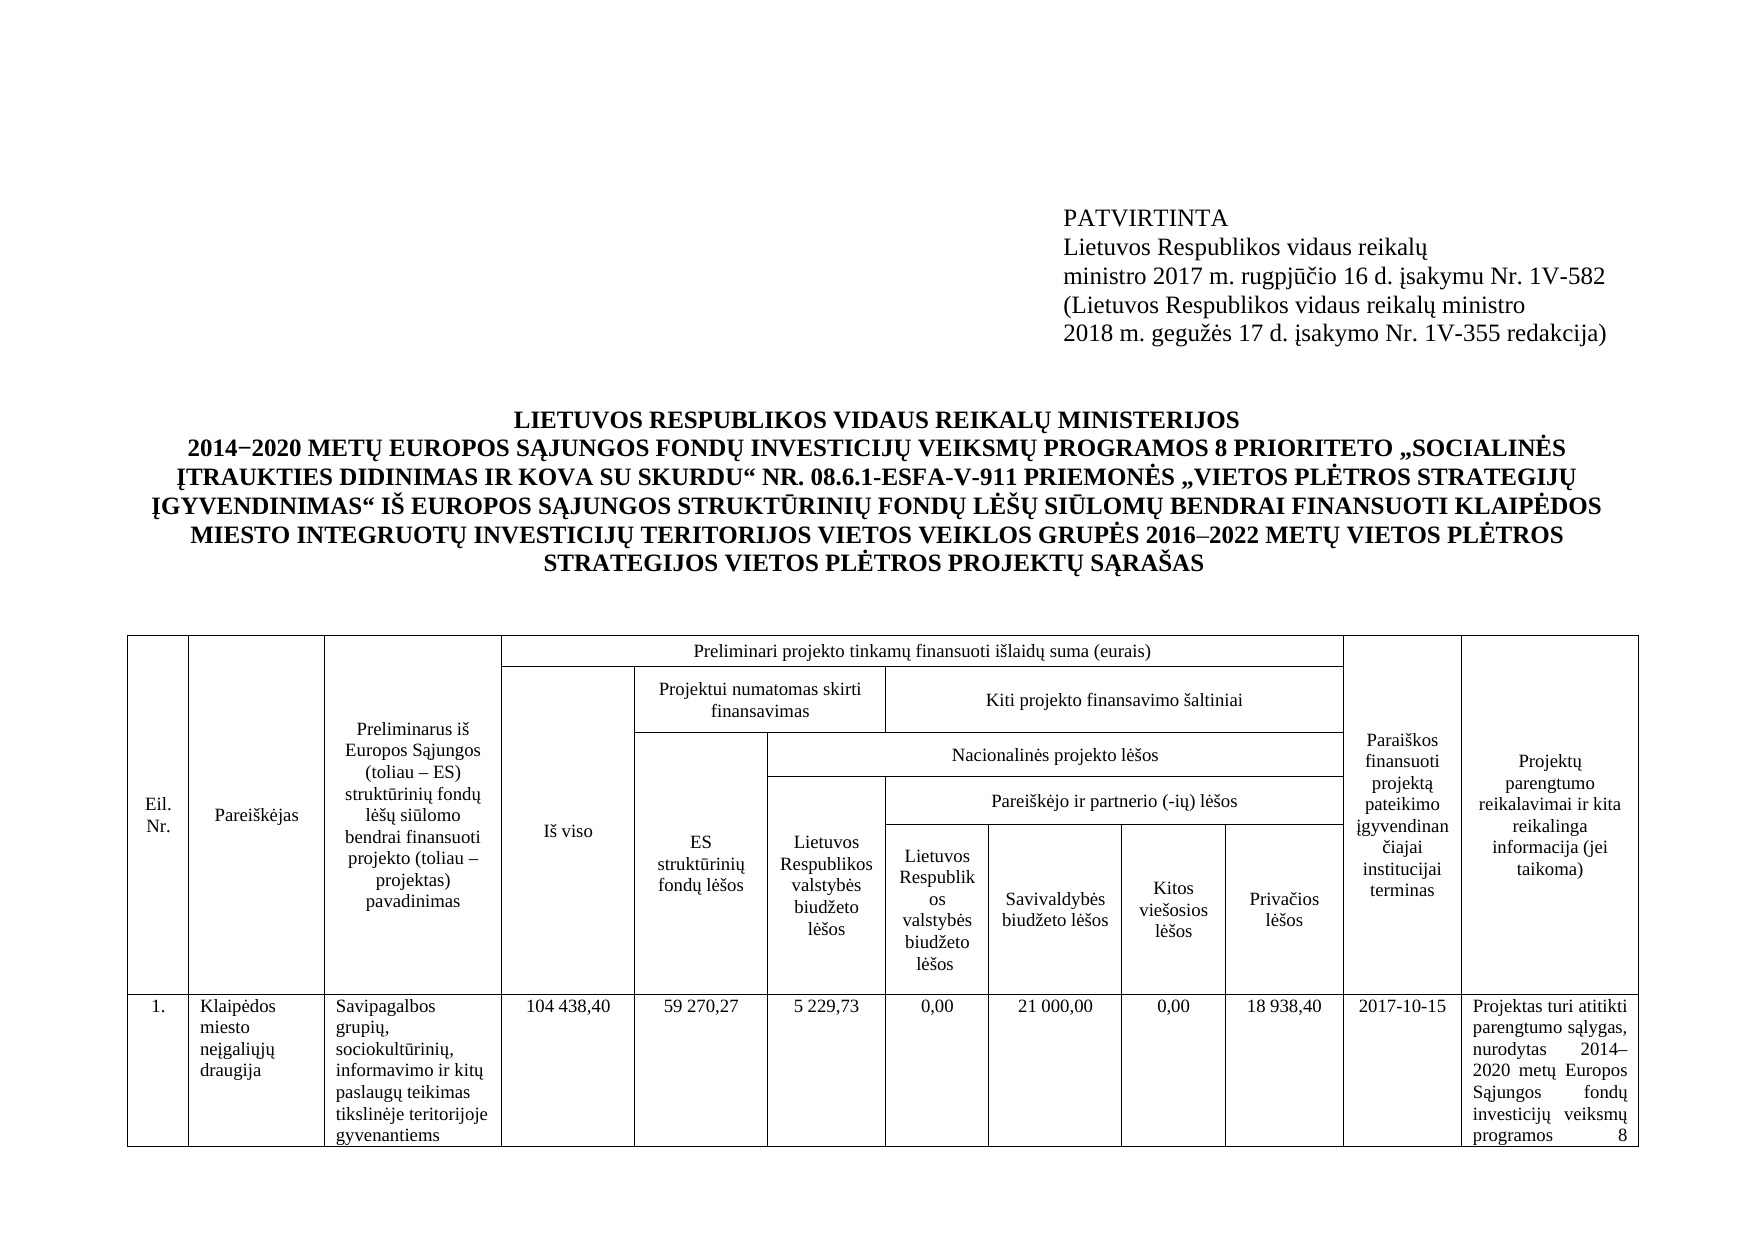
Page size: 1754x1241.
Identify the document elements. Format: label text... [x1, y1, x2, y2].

table_header Eil. Nr. [128, 636, 188, 994]
table_header Pareiškėjas [189, 636, 324, 994]
table_cell Projektui numatomas skirti finansavimas [635, 667, 885, 732]
table_cell Projektas turi atitikti parengtumo sąlygas, nurodytas 2014–2020 metų Europos Sąjungos fondų investicijų veiksmų programos 8 [1462, 995, 1638, 1146]
table_cell Pareiškėjo ir partnerio (-ių) lėšos [886, 777, 1343, 824]
table_cell Savipagalbos grupių, sociokultūrinių, informavimo ir kitų paslaugų teikimas tikslinėje teritorijoje gyvenantiems [325, 995, 501, 1146]
table_cell 18 938,40 [1226, 995, 1343, 1146]
table_cell 21 000,00 [989, 995, 1121, 1146]
table_header Preliminarus iš Europos Sąjungos (toliau – ES) struktūrinių fondų lėšų siūlomo bendrai finansuoti projekto (toliau – projektas) pavadinimas [325, 636, 501, 994]
text LIETUVOS RESPUBLIKOS VIDAUS REIKALŲ MINISTERIJOS [118, 405, 1636, 433]
table_cell Savivaldybės biudžeto lėšos [989, 825, 1121, 994]
text ministro 2017 m. rugpjūčio 16 d. įsakymu Nr. 1V-582 [1063, 261, 1636, 290]
text 2014−2020 METŲ EUROPOS SĄJUNGOS FONDŲ INVESTICIJŲ VEIKSMŲ PROGRAMOS 8 PRIORITETO „SOCIALINĖS ĮTRAUKTIES DIDINIMAS IR KOVA SU SKURDU“ NR. 08.6.1-ESFA-V-911 PRIEMONĖS „VIETOS PLĖTROS STRATEGIJŲ ĮGYVENDINIMAS“ IŠ EUROPOS SĄJUNGOS STRUKTŪRINIŲ FONDŲ LĖŠŲ SIŪLOMŲ BENDRAI FINANSUOTI KLAIPĖDOS MIESTO INTEGRUOTŲ INVESTICIJŲ TERITORIJOS VIETOS VEIKLOS GRUPĖS 2016–2022 METŲ VIETOS PLĖTROS STRATEGIJOS VIETOS PLĖTROS PROJEKTŲ SĄRAŠAS [118, 433, 1636, 577]
text PATVIRTINTA [1063, 203, 1636, 232]
text (Lietuvos Respublikos vidaus reikalų ministro [1063, 290, 1636, 318]
table_cell Iš viso [502, 667, 634, 994]
table_cell 0,00 [1122, 995, 1225, 1146]
table_header Projektų parengtumo reikalavimai ir kita reikalinga informacija (jei taikoma) [1462, 636, 1638, 994]
table_cell 5 229,73 [768, 995, 885, 1146]
table_cell 2017-10-15 [1344, 995, 1461, 1146]
table_header Paraiškos finansuoti projektą pateikimo įgyvendinančiajai institucijai terminas [1344, 636, 1461, 994]
table_cell 1. [128, 995, 188, 1146]
table_cell Lietuvos Respublikos valstybės biudžeto lėšos [886, 825, 988, 994]
text Lietuvos Respublikos vidaus reikalų [1063, 232, 1636, 261]
table_header Preliminari projekto tinkamų finansuoti išlaidų suma (eurais) [502, 636, 1343, 666]
text 2018 m. gegužės 17 d. įsakymo Nr. 1V-355 redakcija) [1063, 318, 1636, 347]
table_cell 104 438,40 [502, 995, 634, 1146]
table_cell Nacionalinės projekto lėšos [768, 733, 1343, 776]
table_cell Klaipėdos miesto neįgaliųjų draugija [189, 995, 324, 1146]
table_cell ES struktūrinių fondų lėšos [635, 733, 767, 994]
table_cell Kiti projekto finansavimo šaltiniai [886, 667, 1343, 732]
table_cell Privačios lėšos [1226, 825, 1343, 994]
table_cell 59 270,27 [635, 995, 767, 1146]
table_cell Kitos viešosios lėšos [1122, 825, 1225, 994]
table_cell 0,00 [886, 995, 988, 1146]
table_cell Lietuvos Respublikos valstybės biudžeto lėšos [768, 777, 885, 994]
